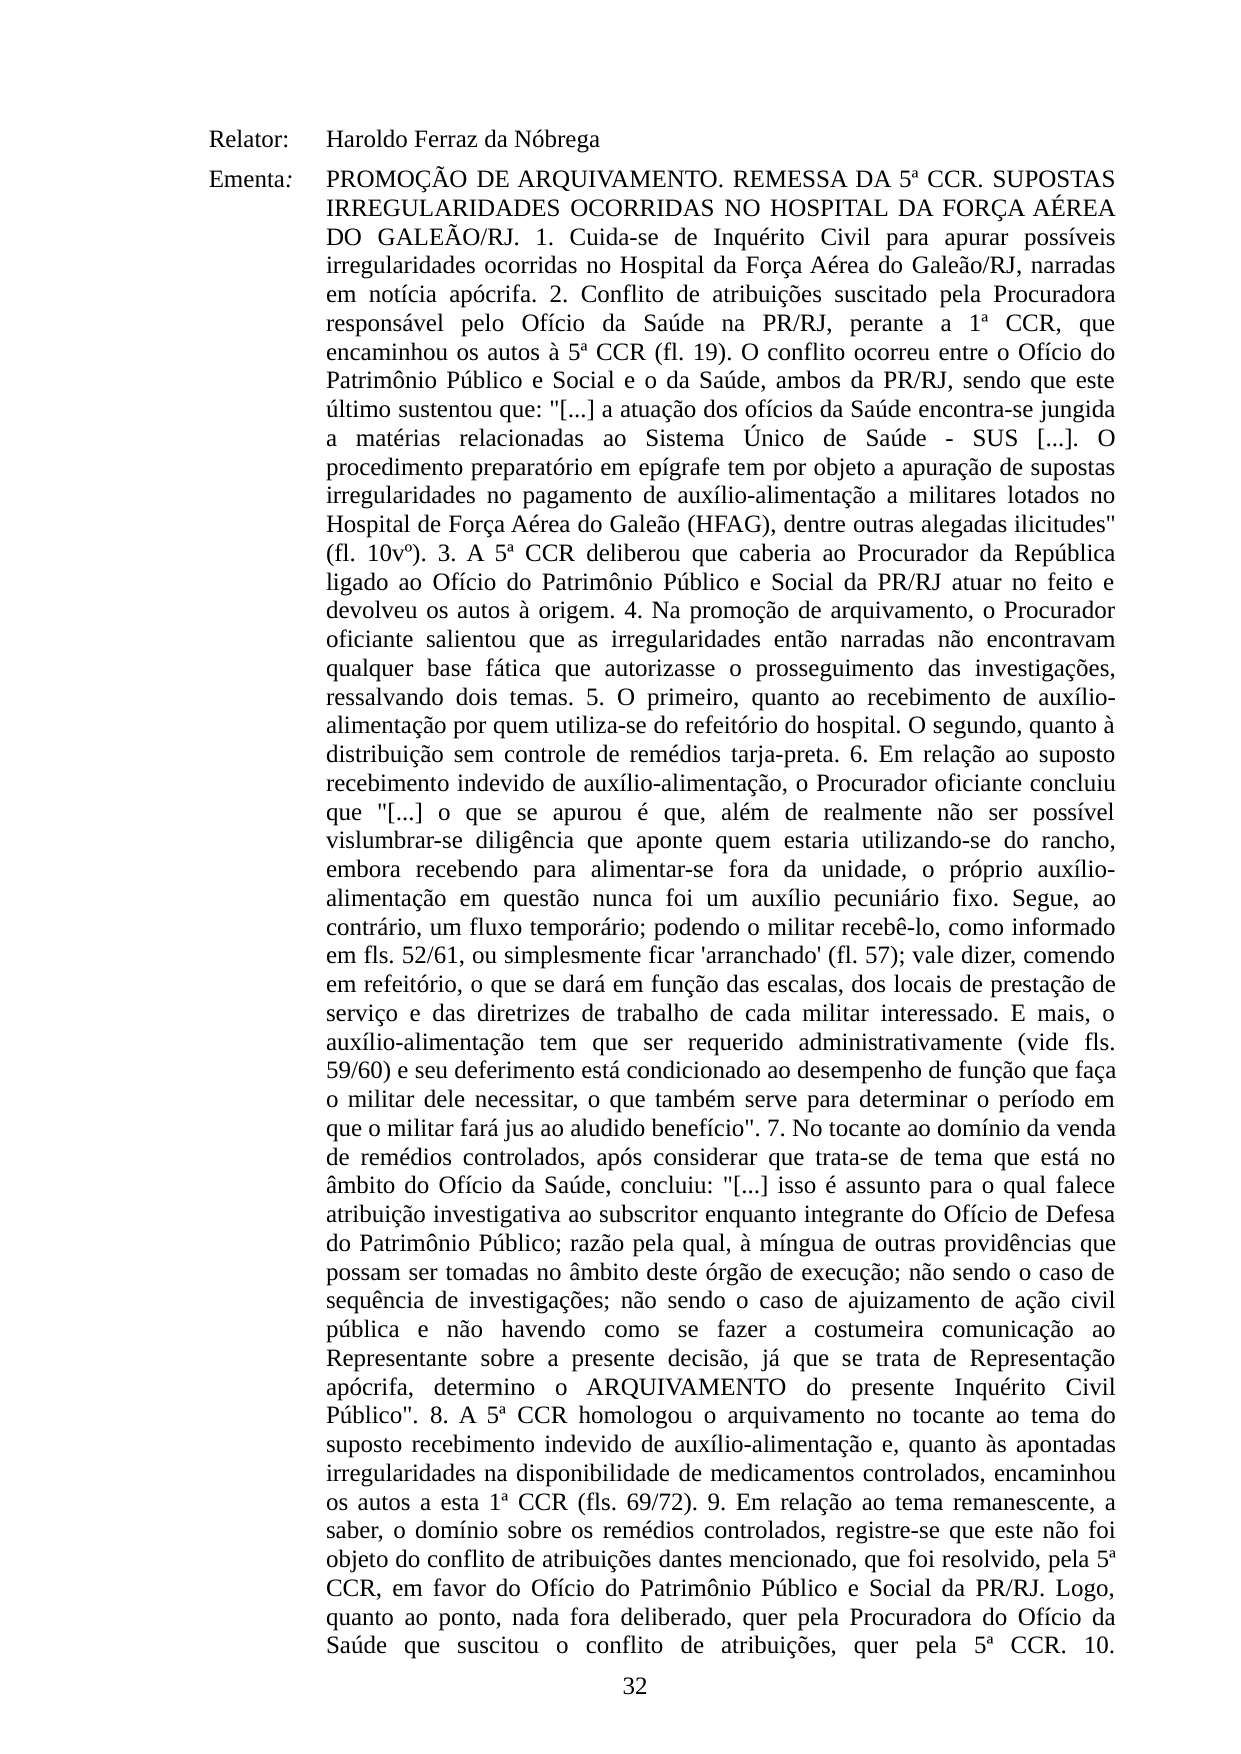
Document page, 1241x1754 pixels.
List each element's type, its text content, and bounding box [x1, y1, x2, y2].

table_cell [148, 158, 203, 1665]
table_cell Relator: [203, 118, 320, 158]
table_cell [148, 118, 203, 158]
table_cell Haroldo Ferraz da Nóbrega [320, 118, 1122, 158]
table_cell Ementa: [203, 158, 320, 1665]
table_cell PROMOÇÃO DE ARQUIVAMENTO. REMESSA DA 5ª CCR. SUPOSTAS IRREGULARIDADES OCORRIDAS NO HOSPITAL DA FORÇA AÉREA DO GALEÃO/RJ. 1. Cuida-se de Inquérito Civil para apurar possíveis irregularidades ocorridas no Hospital da Força Aérea do Galeão/RJ, narradas em notícia apócrifa. 2. Conflito de atribuições suscitado pela Procuradora responsável pelo Ofício da Saúde na PR/RJ, perante a 1ª CCR, que encaminhou os autos à 5ª CCR (fl. 19). O conflito ocorreu entre o Ofício do Patrimônio Público e Social e o da Saúde, ambos da PR/RJ, sendo que este último sustentou que: "[...] a atuação dos ofícios da Saúde encontra-se jungida a matérias relacionadas ao Sistema Único de Saúde - SUS [...]. O procedimento preparatório em epígrafe tem por objeto a apuração de supostas irregularidades no pagamento de auxílio-alimentação a militares lotados no Hospital de Força Aérea do Galeão (HFAG), dentre outras alegadas ilicitudes" (fl. 10vº). 3. A 5ª CCR deliberou que caberia ao Procurador da República ligado ao Ofício do Patrimônio Público e Social da PR/RJ atuar no feito e devolveu os autos à origem. 4. Na promoção de arquivamento, o Procurador oficiante salientou que as irregularidades então narradas não encontravam qualquer base fática que autorizasse o prosseguimento das investigações, ressalvando dois temas. 5. O primeiro, quanto ao recebimento de auxílio-alimentação por quem utiliza-se do refeitório do hospital. O segundo, quanto à distribuição sem controle de remédios tarja-preta. 6. Em relação ao suposto recebimento indevido de auxílio-alimentação, o Procurador oficiante concluiu que "[...] o que se apurou é que, além de realmente não ser possível vislumbrar-se diligência que aponte quem estaria utilizando-se do rancho, embora recebendo para alimentar-se fora da unidade, o próprio auxílio-alimentação em questão nunca foi um auxílio pecuniário fixo. Segue, ao contrário, um fluxo temporário; podendo o militar recebê-lo, como informado em fls. 52/61, ou simplesmente ficar 'arranchado' (fl. 57); vale dizer, comendo em refeitório, o que se dará em função das escalas, dos locais de prestação de serviço e das diretrizes de trabalho de cada militar interessado. E mais, o auxílio-alimentação tem que ser requerido administrativamente (vide fls. 59/60) e seu deferimento está condicionado ao desempenho de função que faça o militar dele necessitar, o que também serve para determinar o período em que o militar fará jus ao aludido benefício". 7. No tocante ao domínio da venda de remédios controlados, após considerar que trata-se de tema que está no âmbito do Ofício da Saúde, concluiu: "[...] isso é assunto para o qual falece atribuição investigativa ao subscritor enquanto integrante do Ofício de Defesa do Patrimônio Público; razão pela qual, à míngua de outras providências que possam ser tomadas no âmbito deste órgão de execução; não sendo o caso de sequência de investigações; não sendo o caso de ajuizamento de ação civil pública e não havendo como se fazer a costumeira comunicação ao Representante sobre a presente decisão, já que se trata de Representação apócrifa, determino o ARQUIVAMENTO do presente Inquérito Civil Público". 8. A 5ª CCR homologou o arquivamento no tocante ao tema do suposto recebimento indevido de auxílio-alimentação e, quanto às apontadas irregularidades na disponibilidade de medicamentos controlados, encaminhou os autos a esta 1ª CCR (fls. 69/72). 9. Em relação ao tema remanescente, a saber, o domínio sobre os remédios controlados, registre-se que este não foi objeto do conflito de atribuições dantes mencionado, que foi resolvido, pela 5ª CCR, em favor do Ofício do Patrimônio Público e Social da PR/RJ. Logo, quanto ao ponto, nada fora deliberado, quer pela Procuradora do Ofício da Saúde que suscitou o conflito de atribuições, quer pela 5ª CCR. 10. [320, 158, 1122, 1665]
